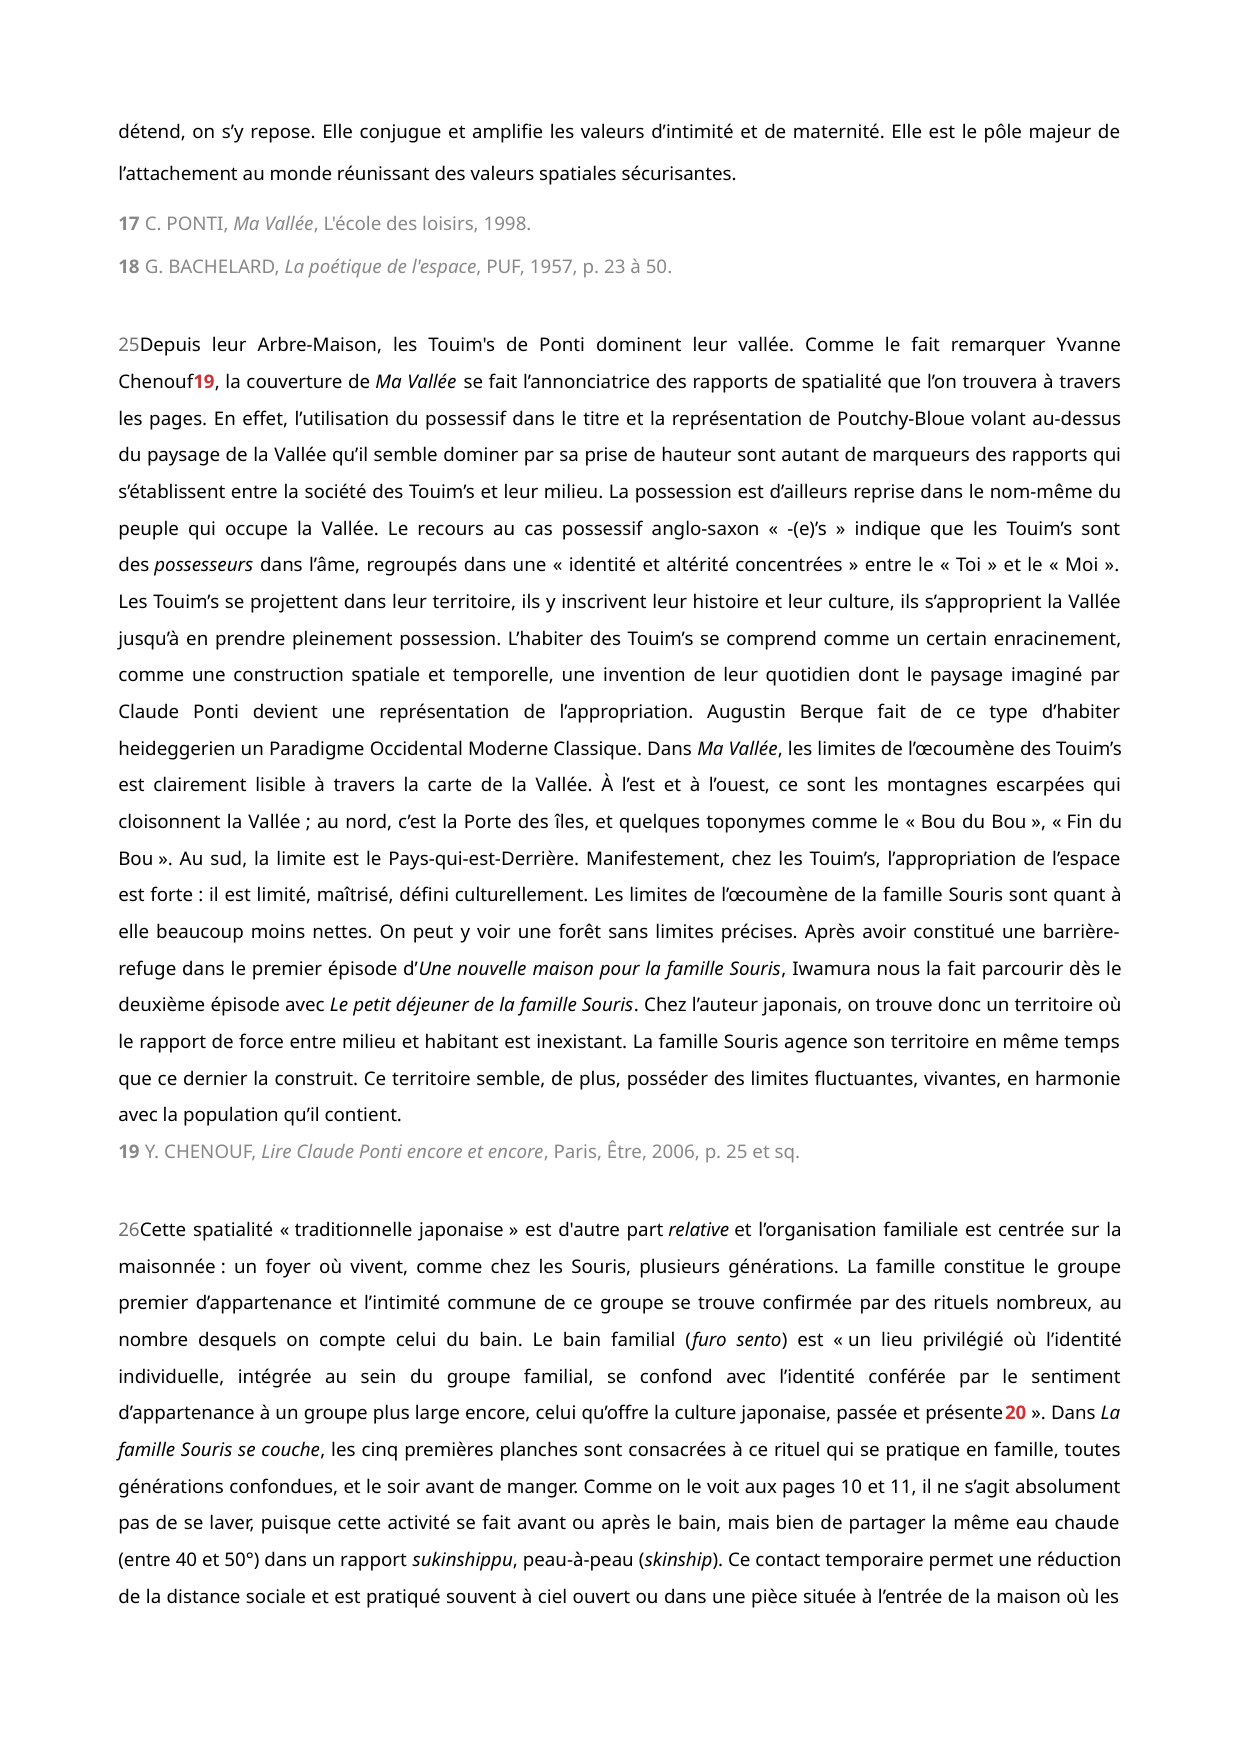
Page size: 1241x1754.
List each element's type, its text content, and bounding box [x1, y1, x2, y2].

text 26Cette spatialité « traditionnelle japonaise » est d'autre part relative et l’organisation familiale est centrée sur la maisonnée : un foyer où vivent, comme chez les Souris, plusieurs générations. La famille constitue le groupe premier d’appartenance et l’intimité commune de ce groupe se trouve confirmée par des rituels nombreux, au nombre desquels on compte celui du bain. Le bain familial (furo sento) est « un lieu privilégié où l’identité individuelle, intégrée au sein du groupe familial, se confond avec l’identité conférée par le sentiment d’appartenance à un groupe plus large encore, celui qu’offre la culture japonaise, passée et présente20 ». Dans La famille Souris se couche, les cinq premières planches sont consacrées à ce rituel qui se pratique en famille, toutes générations confondues, et le soir avant de manger. Comme on le voit aux pages 10 et 11, il ne s’agit absolument pas de se laver, puisque cette activité se fait avant ou après le bain, mais bien de partager la même eau chaude (entre 40 et 50°) dans un rapport sukinshippu, peau-à-peau (skinship). Ce contact temporaire permet une réduction de la distance sociale et est pratiqué souvent à ciel ouvert ou dans une pièce située à l’entrée de la maison où les [118, 1216, 1122, 1608]
list 18 G. BACHELARD, La poétique de l'espace, PUF, 1957, p. 23 à 50. [118, 254, 1122, 279]
text 19 Y. CHENOUF, Lire Claude Ponti encore et encore, Paris, Être, 2006, p. 25 et sq. [118, 1138, 1122, 1164]
text 25Depuis leur Arbre-Maison, les Touim's de Ponti dominent leur vallée. Comme le fait remarquer Yvanne Chenouf19, la couverture de Ma Vallée se fait l’annonciatrice des rapports de spatialité que l’on trouvera à travers les pages. En effet, l’utilisation du possessif dans le titre et la représentation de Poutchy-Bloue volant au-dessus du paysage de la Vallée qu’il semble dominer par sa prise de hauteur sont autant de marqueurs des rapports qui s’établissent entre la société des Touim’s et leur milieu. La possession est d’ailleurs reprise dans le nom-même du peuple qui occupe la Vallée. Le recours au cas possessif anglo-saxon « -(e)’s » indique que les Touim’s sont des possesseurs dans l’âme, regroupés dans une « identité et altérité concentrées » entre le « Toi » et le « Moi ». Les Touim’s se projettent dans leur territoire, ils y inscrivent leur histoire et leur culture, ils s’approprient la Vallée jusqu’à en prendre pleinement possession. L’habiter des Touim’s se comprend comme un certain enracinement, comme une construction spatiale et temporelle, une invention de leur quotidien dont le paysage imaginé par Claude Ponti devient une représentation de l’appropriation. Augustin Berque fait de ce type d’habiter heideggerien un Paradigme Occidental Moderne Classique. Dans Ma Vallée, les limites de l’œcoumène des Touim’s est clairement lisible à travers la carte de la Vallée. À l’est et à l’ouest, ce sont les montagnes escarpées qui cloisonnent la Vallée ; au nord, c’est la Porte des îles, et quelques toponymes comme le « Bou du Bou », « Fin du Bou ». Au sud, la limite est le Pays-qui-est-Derrière. Manifestement, chez les Touim’s, l’appropriation de l’espace est forte : il est limité, maîtrisé, défini culturellement. Les limites de l’œcoumène de la famille Souris sont quant à elle beaucoup moins nettes. On peut y voir une forêt sans limites précises. Après avoir constitué une barrière-refuge dans le premier épisode d’Une nouvelle maison pour la famille Souris, Iwamura nous la fait parcourir dès le deuxième épisode avec Le petit déjeuner de la famille Souris. Chez l’auteur japonais, on trouve donc un territoire où le rapport de force entre milieu et habitant est inexistant. La famille Souris agence son territoire en même temps que ce dernier la construit. Ce territoire semble, de plus, posséder des limites fluctuantes, vivantes, en harmonie avec la population qu’il contient. [118, 332, 1122, 1127]
text 17 C. PONTI, Ma Vallée, L'école des loisirs, 1998. [118, 210, 1122, 235]
text détend, on s’y repose. Elle conjugue et amplifie les valeurs d’intimité et de maternité. Elle est le pôle majeur de l’attachement au monde réunissant des valeurs spatiales sécurisantes. [118, 118, 1122, 189]
